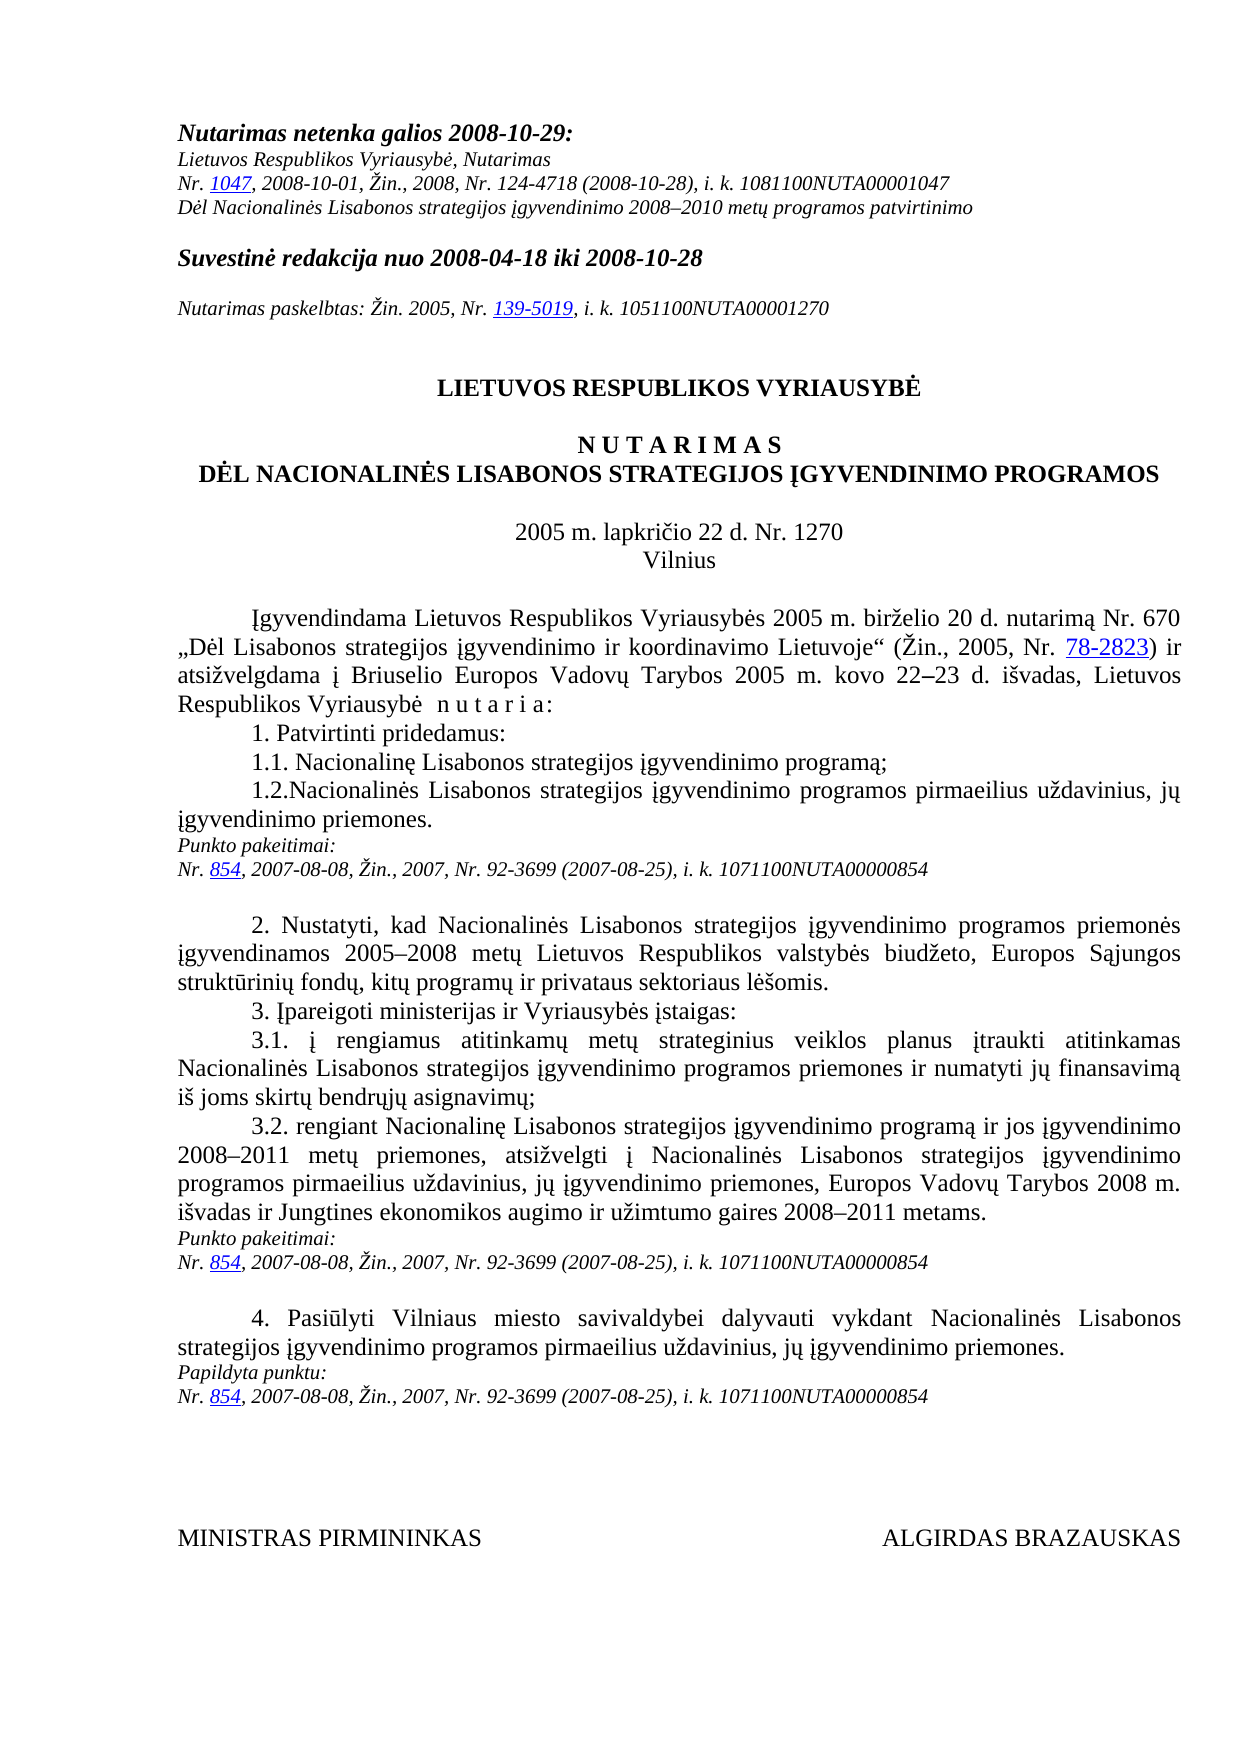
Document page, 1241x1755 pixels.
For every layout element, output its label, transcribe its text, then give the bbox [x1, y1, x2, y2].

text 3.1. į rengiamus atitinkamų metų strateginius veiklos planus įtraukti atitinkamas Nacionalinės Lisabonos strategijos įgyvendinimo programos priemones ir numatyti jų finansavimą iš joms skirtų bendrųjų asignavimų; [177, 1025, 1181, 1111]
text Nr. 854, 2007-08-08, Žin., 2007, Nr. 92-3699 (2007-08-25), i. k. 1071100NUTA00000854 [177, 1250, 1181, 1274]
text Lietuvos Respublikos Vyriausybė, Nutarimas [177, 147, 1181, 171]
text Nutarimas paskelbtas: Žin. 2005, Nr. 139-5019, i. k. 1051100NUTA00001270 [177, 296, 1181, 320]
text Nr. 854, 2007-08-08, Žin., 2007, Nr. 92-3699 (2007-08-25), i. k. 1071100NUTA00000854 [177, 857, 1181, 881]
text DĖL NACIONALINĖS LISABONOS STRATEGIJOS ĮGYVENDINIMO PROGRAMOS [177, 459, 1181, 488]
text Įgyvendindama Lietuvos Respublikos Vyriausybės 2005 m. birželio 20 d. nutarimą Nr. 670 „Dėl Lisabonos strategijos įgyvendinimo ir koordinavimo Lietuvoje“ (Žin., 2005, Nr. 78-2823) ir atsižvelgdama į Briuselio Europos Vadovų Tarybos 2005 m. kovo 22–23 d. išvadas, Lietuvos Respublikos Vyriausybė nutaria: [177, 603, 1181, 718]
text Vilnius [177, 545, 1181, 574]
text Dėl Nacionalinės Lisabonos strategijos įgyvendinimo 2008–2010 metų programos patvirtinimo [177, 195, 1181, 219]
text Ministras Pirmininkas Algirdas Brazauskas [177, 1523, 1181, 1552]
text 3. Įpareigoti ministerijas ir Vyriausybės įstaigas: [177, 996, 1181, 1025]
text N U T A R I M A S [177, 430, 1181, 459]
text LIETUVOS RESPUBLIKOS VYRIAUSYBĖ [177, 373, 1181, 402]
text Nr. 854, 2007-08-08, Žin., 2007, Nr. 92-3699 (2007-08-25), i. k. 1071100NUTA00000854 [177, 1384, 1181, 1408]
text Punkto pakeitimai: [177, 1226, 1181, 1250]
text 2. Nustatyti, kad Nacionalinės Lisabonos strategijos įgyvendinimo programos priemonės įgyvendinamos 2005–2008 metų Lietuvos Respublikos valstybės biudžeto, Europos Sąjungos struktūrinių fondų, kitų programų ir privataus sektoriaus lėšomis. [177, 910, 1181, 996]
text 1.2.Nacionalinės Lisabonos strategijos įgyvendinimo programos pirmaeilius uždavinius, jų įgyvendinimo priemones. [177, 775, 1181, 833]
text 1. Patvirtinti pridedamus: [177, 718, 1181, 747]
text Nutarimas netenka galios 2008-10-29: [177, 118, 1181, 147]
text 1.1. Nacionalinę Lisabonos strategijos įgyvendinimo programą; [177, 747, 1181, 775]
text 4. Pasiūlyti Vilniaus miesto savivaldybei dalyvauti vykdant Nacionalinės Lisabonos strategijos įgyvendinimo programos pirmaeilius uždavinius, jų įgyvendinimo priemones. [177, 1303, 1181, 1360]
text Nr. 1047, 2008-10-01, Žin., 2008, Nr. 124-4718 (2008-10-28), i. k. 1081100NUTA00001047 [177, 171, 1181, 195]
text 3.2. rengiant Nacionalinę Lisabonos strategijos įgyvendinimo programą ir jos įgyvendinimo 2008–2011 metų priemones, atsižvelgti į Nacionalinės Lisabonos strategijos įgyvendinimo programos pirmaeilius uždavinius, jų įgyvendinimo priemones, Europos Vadovų Tarybos 2008 m. išvadas ir Jungtines ekonomikos augimo ir užimtumo gaires 2008–2011 metams. [177, 1111, 1181, 1226]
text Papildyta punktu: [177, 1360, 1181, 1384]
text Punkto pakeitimai: [177, 833, 1181, 857]
text Suvestinė redakcija nuo 2008-04-18 iki 2008-10-28 [177, 243, 1181, 272]
text 2005 m. lapkričio 22 d. Nr. 1270 [177, 517, 1181, 545]
